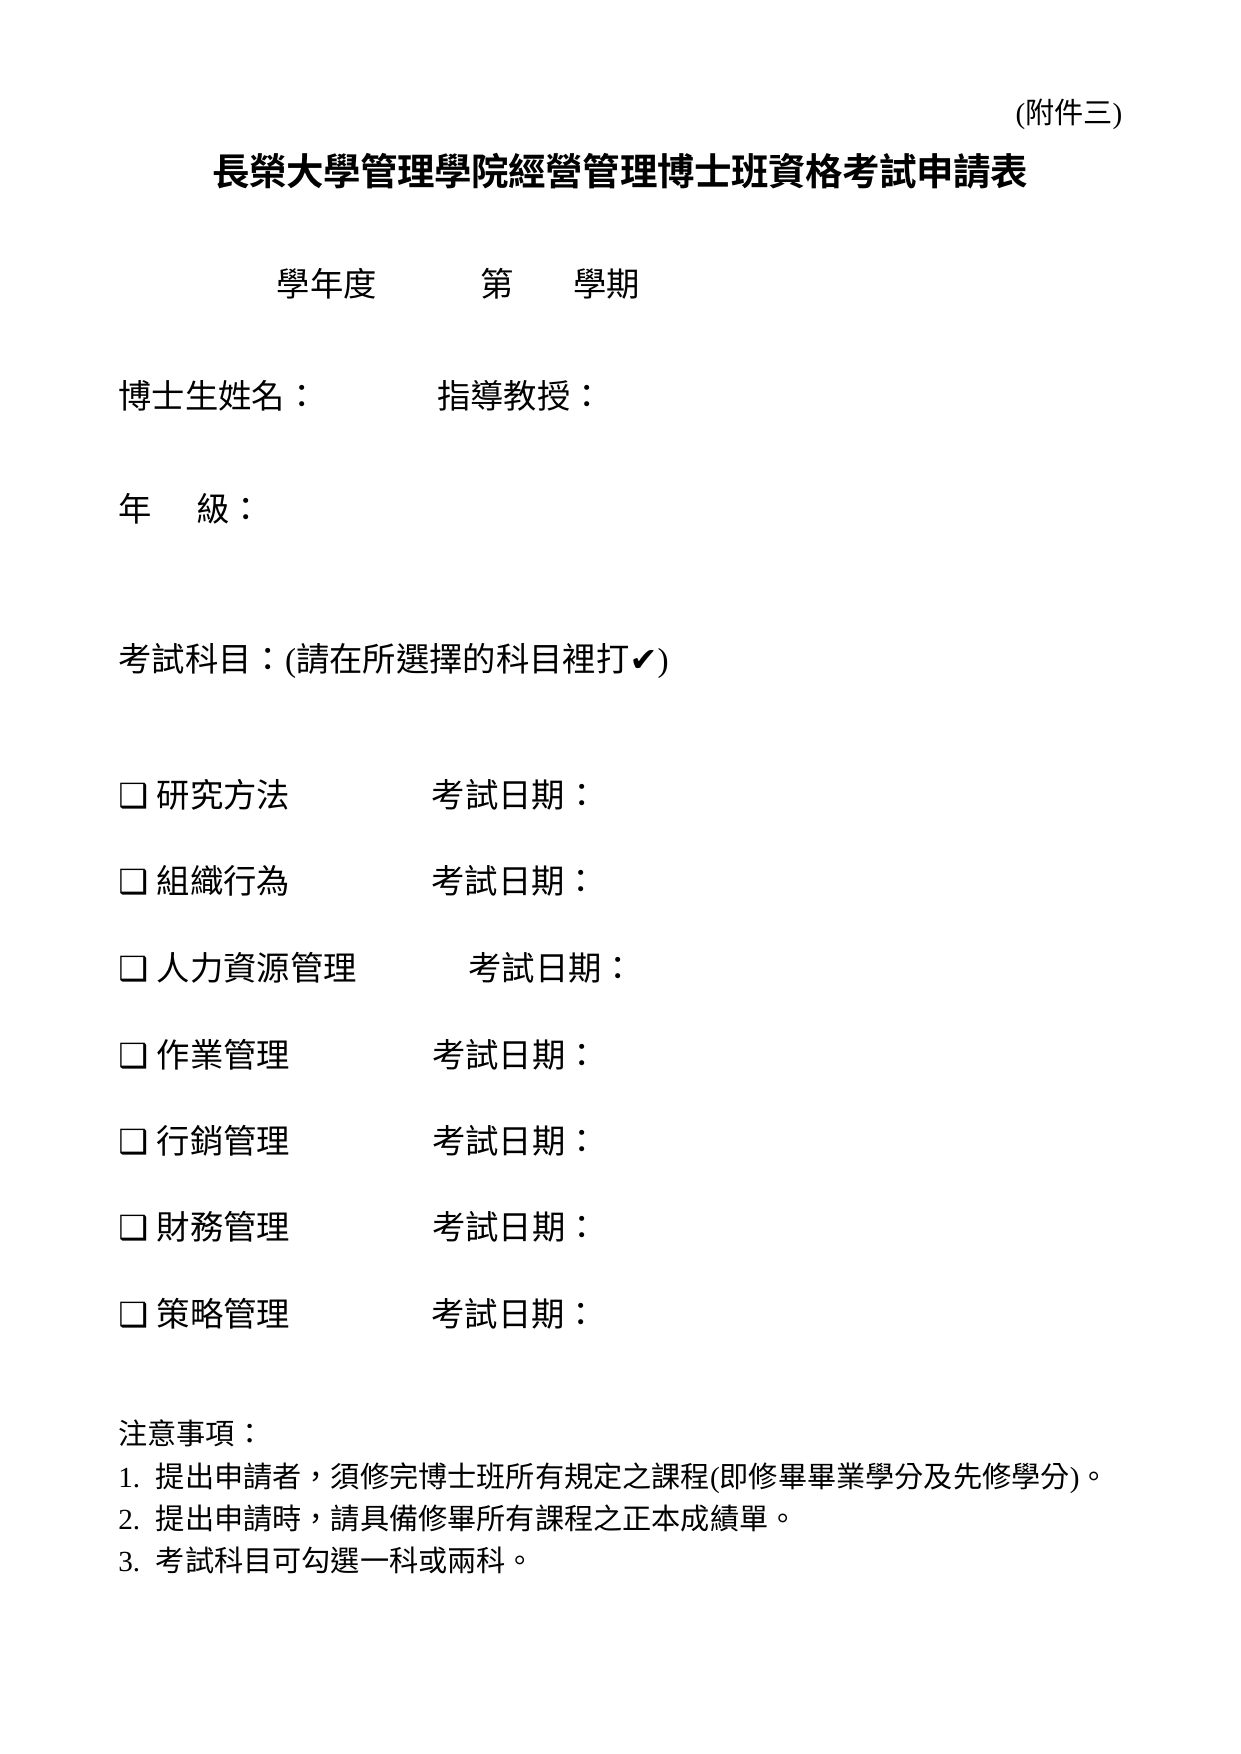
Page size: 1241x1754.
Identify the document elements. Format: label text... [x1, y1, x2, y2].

text ❑ 行銷管理 考試日期： [118, 1115, 1122, 1163]
text 年 級： [118, 469, 1122, 544]
text ❑ 組織行為 考試日期： [118, 855, 1122, 904]
text 長榮大學管理學院經營管理博士班資格考試申請表 [118, 132, 1122, 207]
text ❑ 財務管理 考試日期： [118, 1201, 1122, 1249]
list 提出申請時，請具備修畢所有課程之正本成績單。 [118, 1495, 1176, 1538]
text 考試科目：(請在所選擇的科目裡打✔) [118, 619, 1122, 694]
text ❑ 作業管理 考試日期： [118, 1029, 1122, 1077]
text (附件三) [118, 89, 1122, 132]
text ❑ 人力資源管理 考試日期： [118, 942, 1122, 990]
text 學年度 第 學期 [118, 244, 1122, 319]
text 博士生姓名： 指導教授： [118, 357, 1122, 432]
text 注意事項： [118, 1411, 1176, 1453]
text ❑ 策略管理 考試日期： [118, 1287, 1122, 1336]
text ❑ 研究方法 考試日期： [118, 769, 1122, 818]
list 考試科目可勾選一科或兩科。 [118, 1538, 1176, 1580]
list 提出申請者，須修完博士班所有規定之課程(即修畢畢業學分及先修學分)。 [118, 1453, 1176, 1495]
